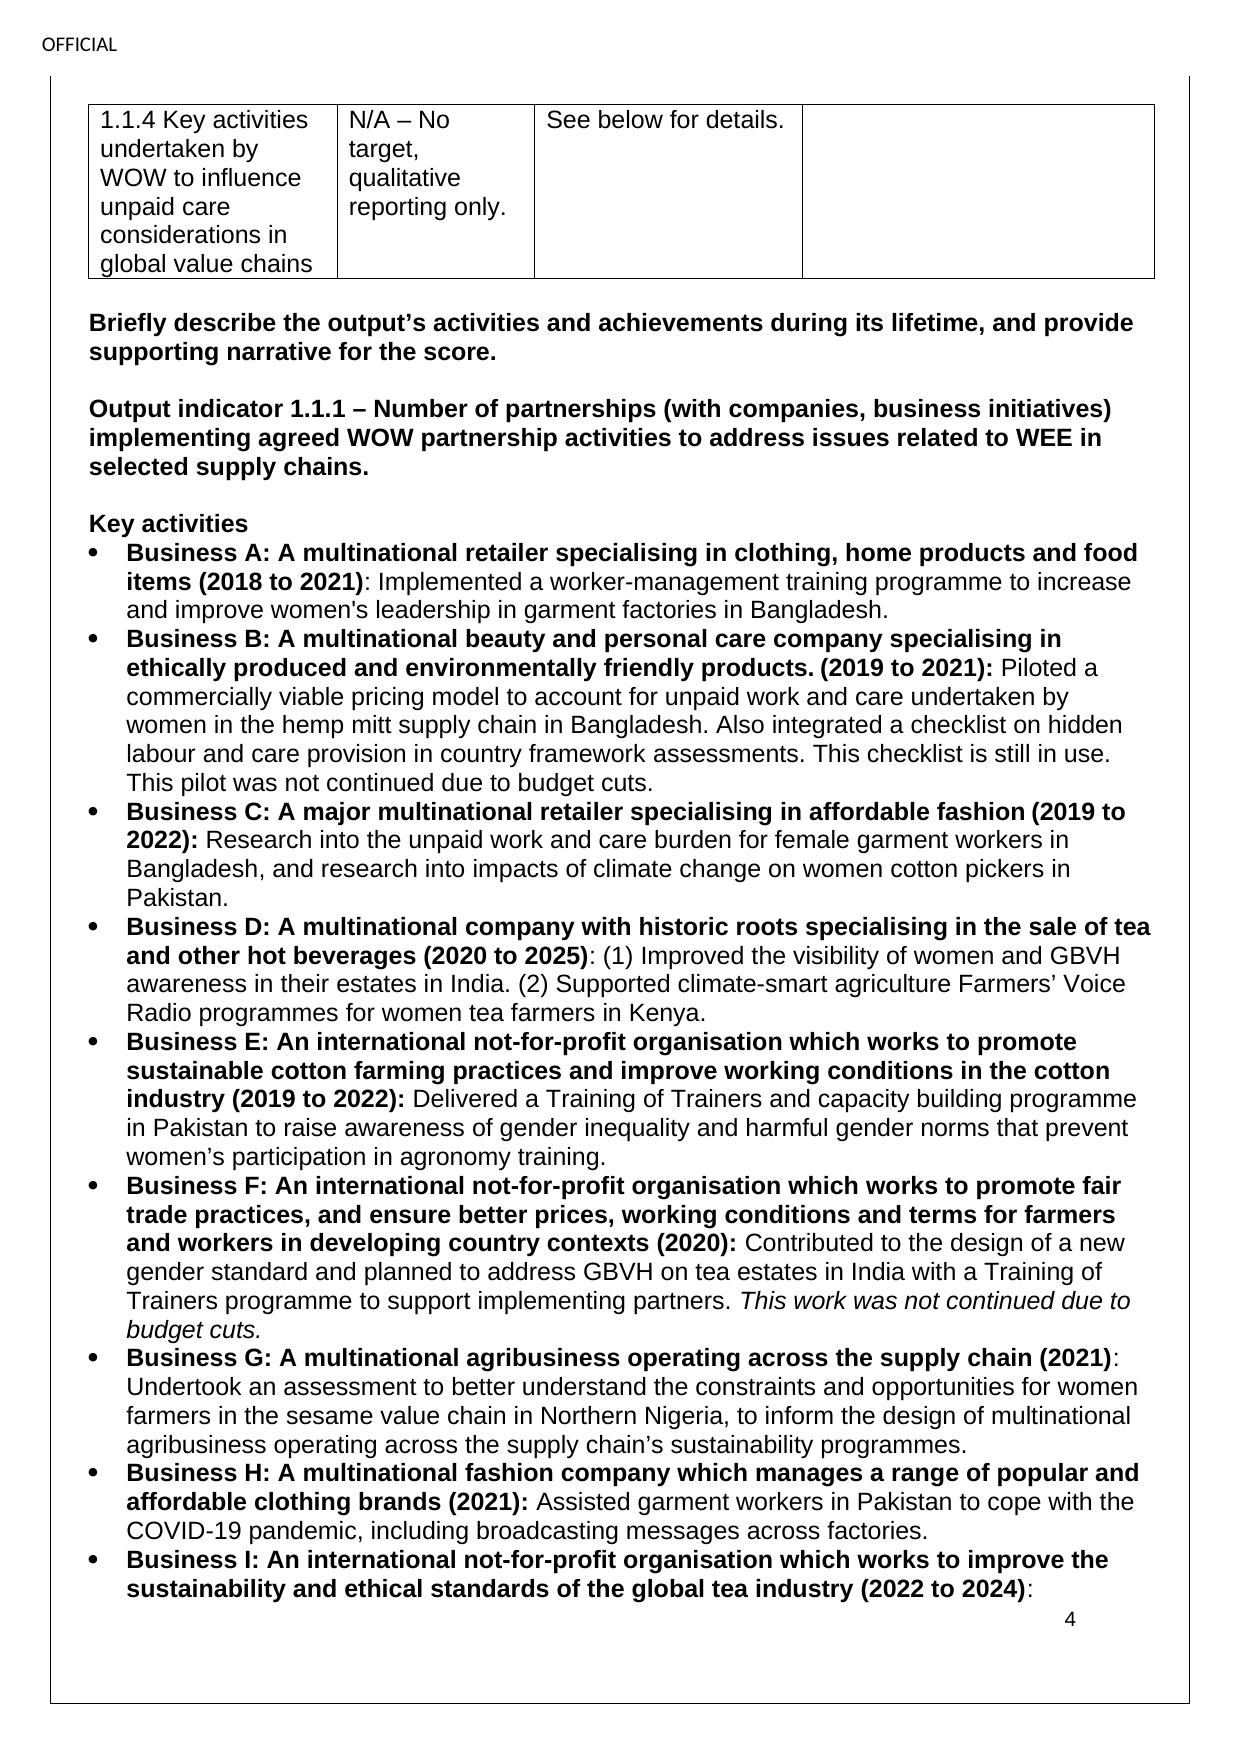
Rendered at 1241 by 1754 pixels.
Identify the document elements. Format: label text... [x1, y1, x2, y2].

list Business B: A multinational beauty and personal care company specialising in ethically produced and environmentally friendly products. (2019 to 2021): Piloted a commercially viable pricing model to account for unpaid work and care undertaken by women in the hemp mitt supply chain in Bangladesh. Also integrated a checklist on hidden labour and care provision in country framework assessments. This checklist is still in use. This pilot was not continued due to budget cuts. [89, 624, 1152, 797]
text Key activities [89, 509, 1152, 538]
list Business I: An international not-for-profit organisation which works to improve the sustainability and ethical standards of the global tea industry (2022 to 2024): [89, 1545, 1152, 1602]
list Business E: An international not-for-profit organisation which works to promote sustainable cotton farming practices and improve working conditions in the cotton industry (2019 to 2022): Delivered a Training of Trainers and capacity building programme in Pakistan to raise awareness of gender inequality and harmful gender norms that prevent women’s participation in agronomy training. [89, 1027, 1152, 1171]
list Business G: A multinational agribusiness operating across the supply chain (2021): Undertook an assessment to better understand the constraints and opportunities for women farmers in the sesame value chain in Northern Nigeria, to inform the design of multinational agribusiness operating across the supply chain’s sustainability programmes. [89, 1343, 1152, 1458]
list Business A: A multinational retailer specialising in clothing, home products and food items (2018 to 2021): Implemented a worker-management training programme to increase and improve women's leadership in garment factories in Bangladesh. [89, 538, 1152, 624]
text Briefly describe the output’s activities and achievements during its lifetime, and provide supporting narrative for the score. [89, 308, 1152, 365]
table_cell N/A – No target, qualitative reporting only. [338, 105, 534, 278]
text Output indicator 1.1.1 – Number of partnerships (with companies, business initiatives) implementing agreed WOW partnership activities to address issues related to WEE in selected supply chains. [89, 394, 1152, 480]
list Business C: A major multinational retailer specialising in affordable fashion (2019 to 2022): Research into the unpaid work and care burden for female garment workers in Bangladesh, and research into impacts of climate change on women cotton pickers in Pakistan. [89, 797, 1152, 912]
list Business H: A multinational fashion company which manages a range of popular and affordable clothing brands (2021): Assisted garment workers in Pakistan to cope with the COVID-19 pandemic, including broadcasting messages across factories. [89, 1458, 1152, 1545]
table_cell [803, 105, 1154, 278]
list Business D: A multinational company with historic roots specialising in the sale of tea and other hot beverages (2020 to 2025): (1) Improved the visibility of women and GBVH awareness in their estates in India. (2) Supported climate-smart agriculture Farmers’ Voice Radio programmes for women tea farmers in Kenya. [89, 912, 1152, 1027]
table_cell 1.1.4 Key activities undertaken by WOW to influence unpaid care considerations in global value chains [89, 105, 337, 278]
list Business F: An international not-for-profit organisation which works to promote fair trade practices, and ensure better prices, working conditions and terms for farmers and workers in developing country contexts (2020): Contributed to the design of a new gender standard and planned to address GBVH on tea estates in India with a Training of Trainers programme to support implementing partners. This work was not continued due to budget cuts. [89, 1171, 1152, 1343]
table_cell See below for details. [535, 105, 802, 278]
